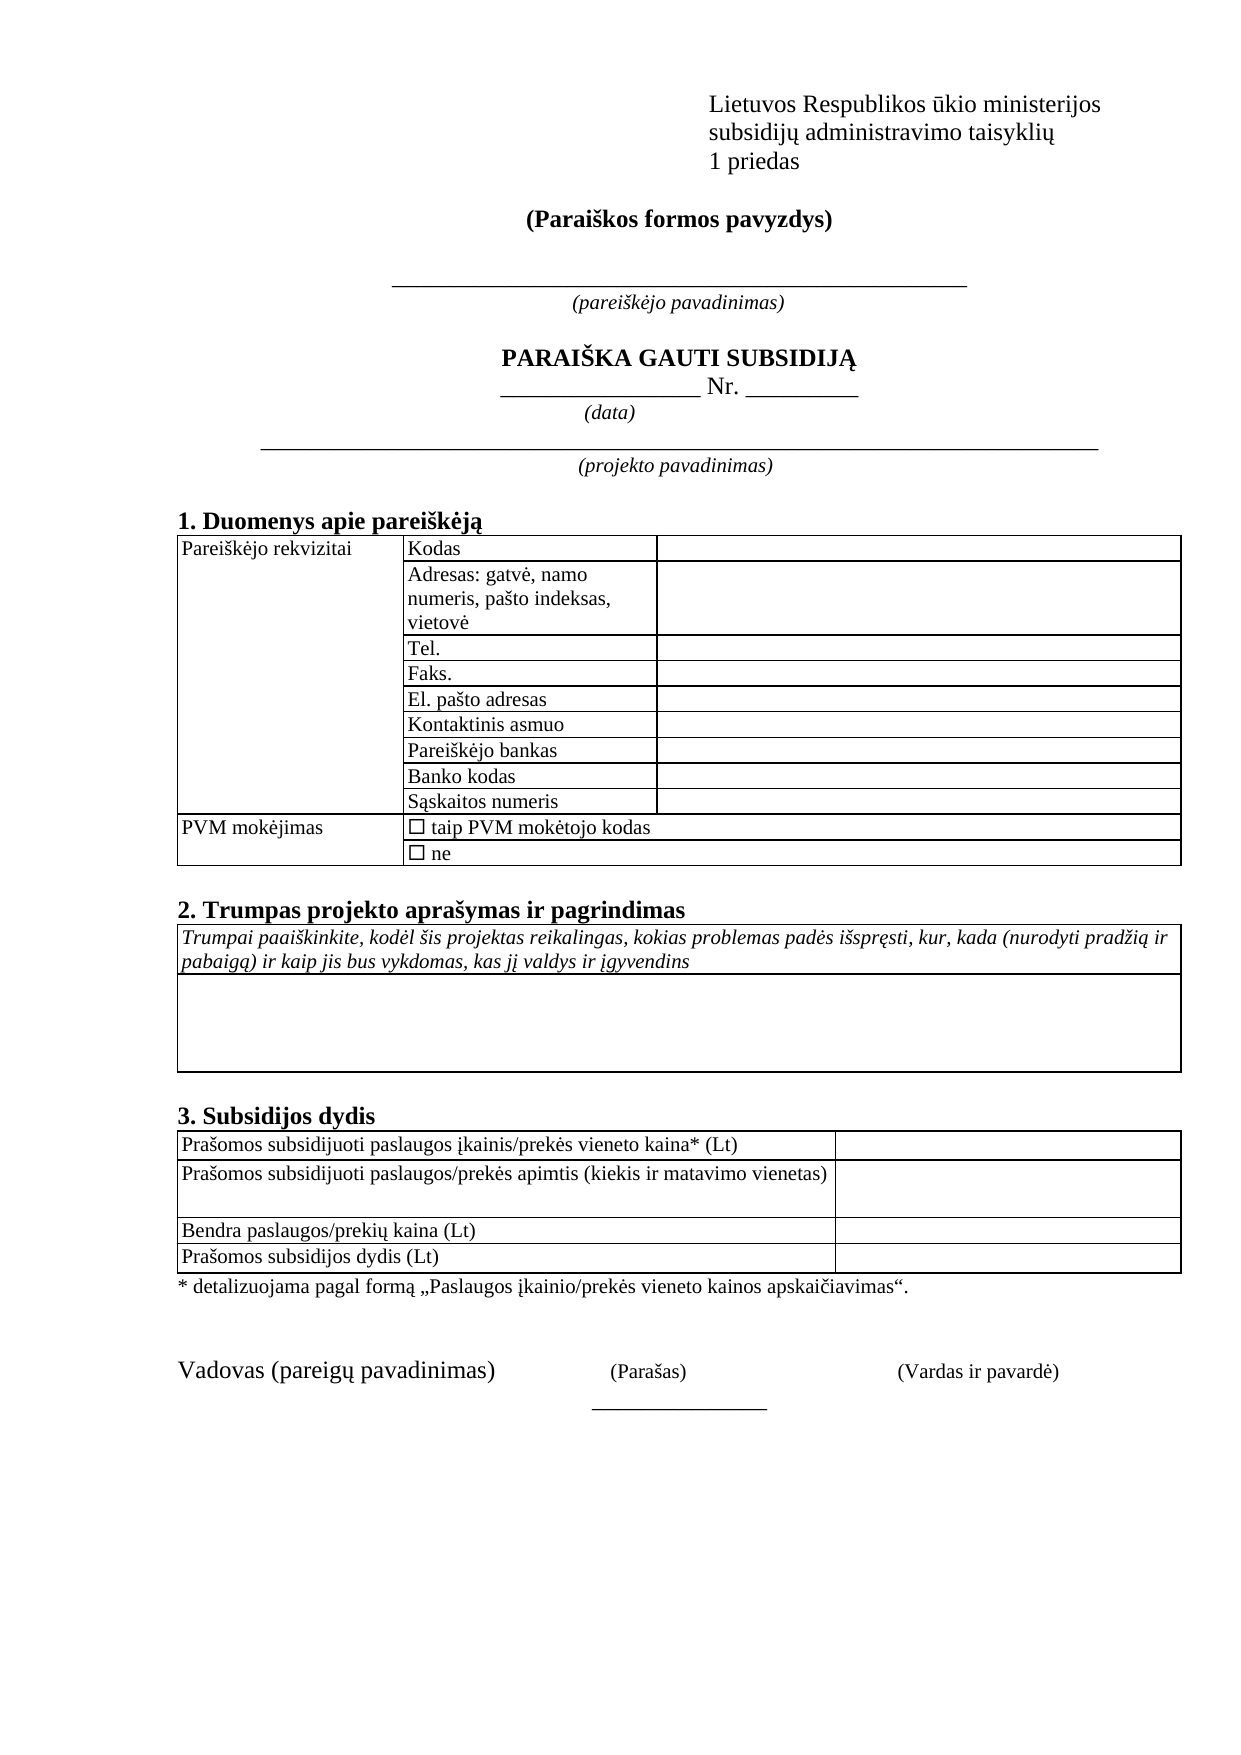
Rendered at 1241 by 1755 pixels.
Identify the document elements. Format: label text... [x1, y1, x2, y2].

table_cell [836, 1218, 840, 1242]
text ______________ [177, 1384, 1181, 1413]
text Vadovas (pareigų pavadinimas) (Parašas) (Vardas ir pavardė) [177, 1355, 1181, 1384]
table_cell Prašomos subsidijuoti paslaugos/prekės apimtis (kiekis ir matavimo vienetas) [178, 1161, 835, 1217]
text 1 priedas [177, 146, 1181, 175]
text (projekto pavadinimas) [177, 453, 1181, 477]
text ___________________________________________________________________ [177, 424, 1181, 453]
table_header Pareiškėjo rekvizitai [178, 536, 403, 813]
text 1. Duomenys apie pareiškėją [177, 506, 1181, 534]
text ________________ Nr. _________ [177, 371, 1181, 400]
text * detalizuojama pagal formą „Paslaugos įkainio/prekės vieneto kainos apskaičiavimas“. [177, 1274, 1181, 1298]
table_cell [658, 562, 1180, 634]
text (Paraiškos formos pavyzdys) [177, 204, 1181, 232]
table_cell [836, 1161, 1180, 1217]
text Lietuvos Respublikos ūkio ministerijos [709, 89, 1181, 117]
text subsidijų administravimo taisyklių [177, 117, 1181, 146]
text ______________________________________________ [177, 261, 1181, 290]
table_cell [836, 1244, 1180, 1272]
text PARAIŠKA GAUTI SUBSIDIJĄ [177, 343, 1181, 371]
text 3. Subsidijos dydis [177, 1101, 1181, 1130]
table_header Prašomos subsidijuoti paslaugos įkainis/prekės vieneto kaina* (Lt) [178, 1132, 835, 1159]
table_cell PVM mokėjimas [178, 815, 403, 864]
text 2. Trumpas projekto aprašymas ir pagrindimas [177, 895, 1181, 924]
table_cell Prašomos subsidijos dydis (Lt) [178, 1244, 835, 1272]
table_header [836, 1132, 1180, 1159]
text (pareiškėjo pavadinimas) [177, 290, 1181, 314]
text (data) [177, 400, 1181, 424]
